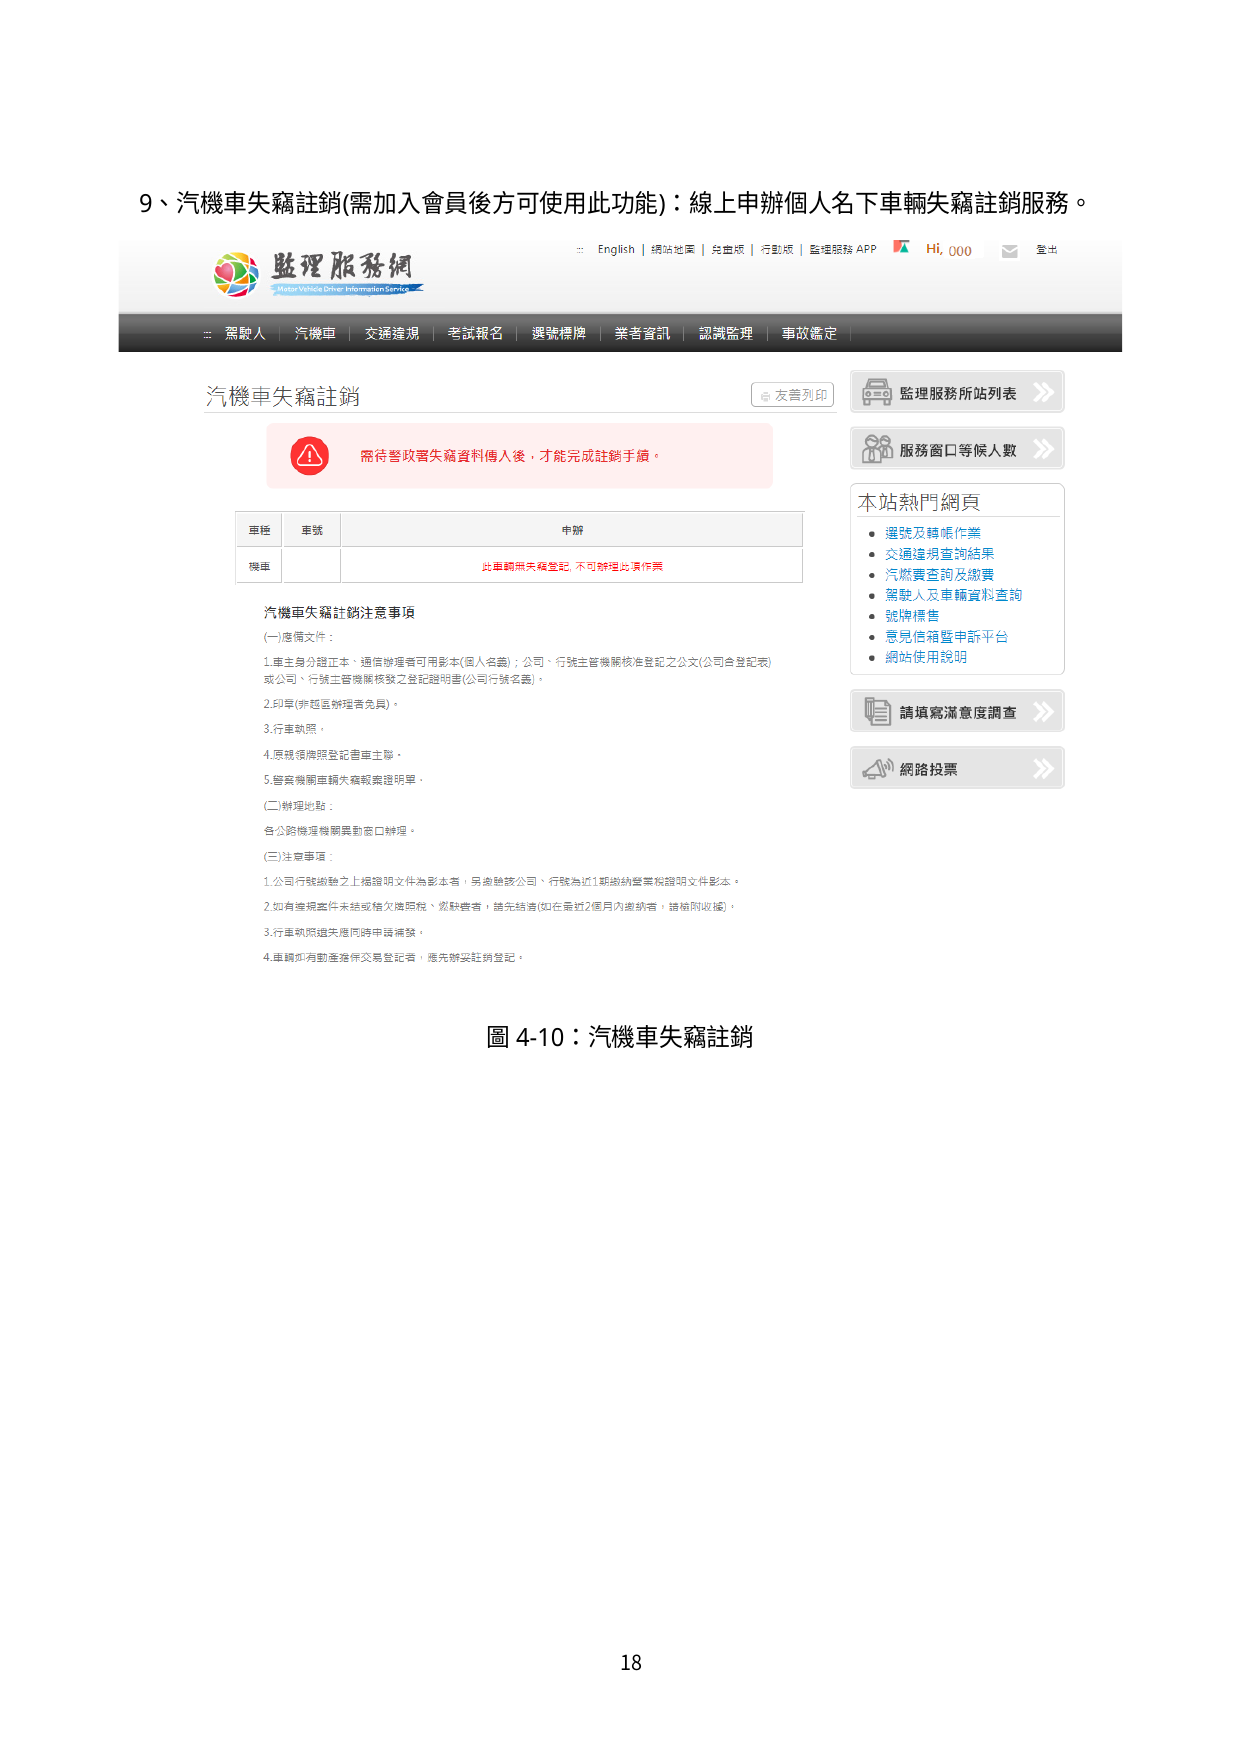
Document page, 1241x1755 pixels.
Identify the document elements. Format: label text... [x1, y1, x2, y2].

text 圖 4-10：汽機車失竊註銷 [118, 1018, 1122, 1054]
text 9、汽機車失竊註銷(需加入會員後方可使用此功能)：線上申辦個人名下車輛失竊註銷服務。 [118, 183, 1122, 220]
